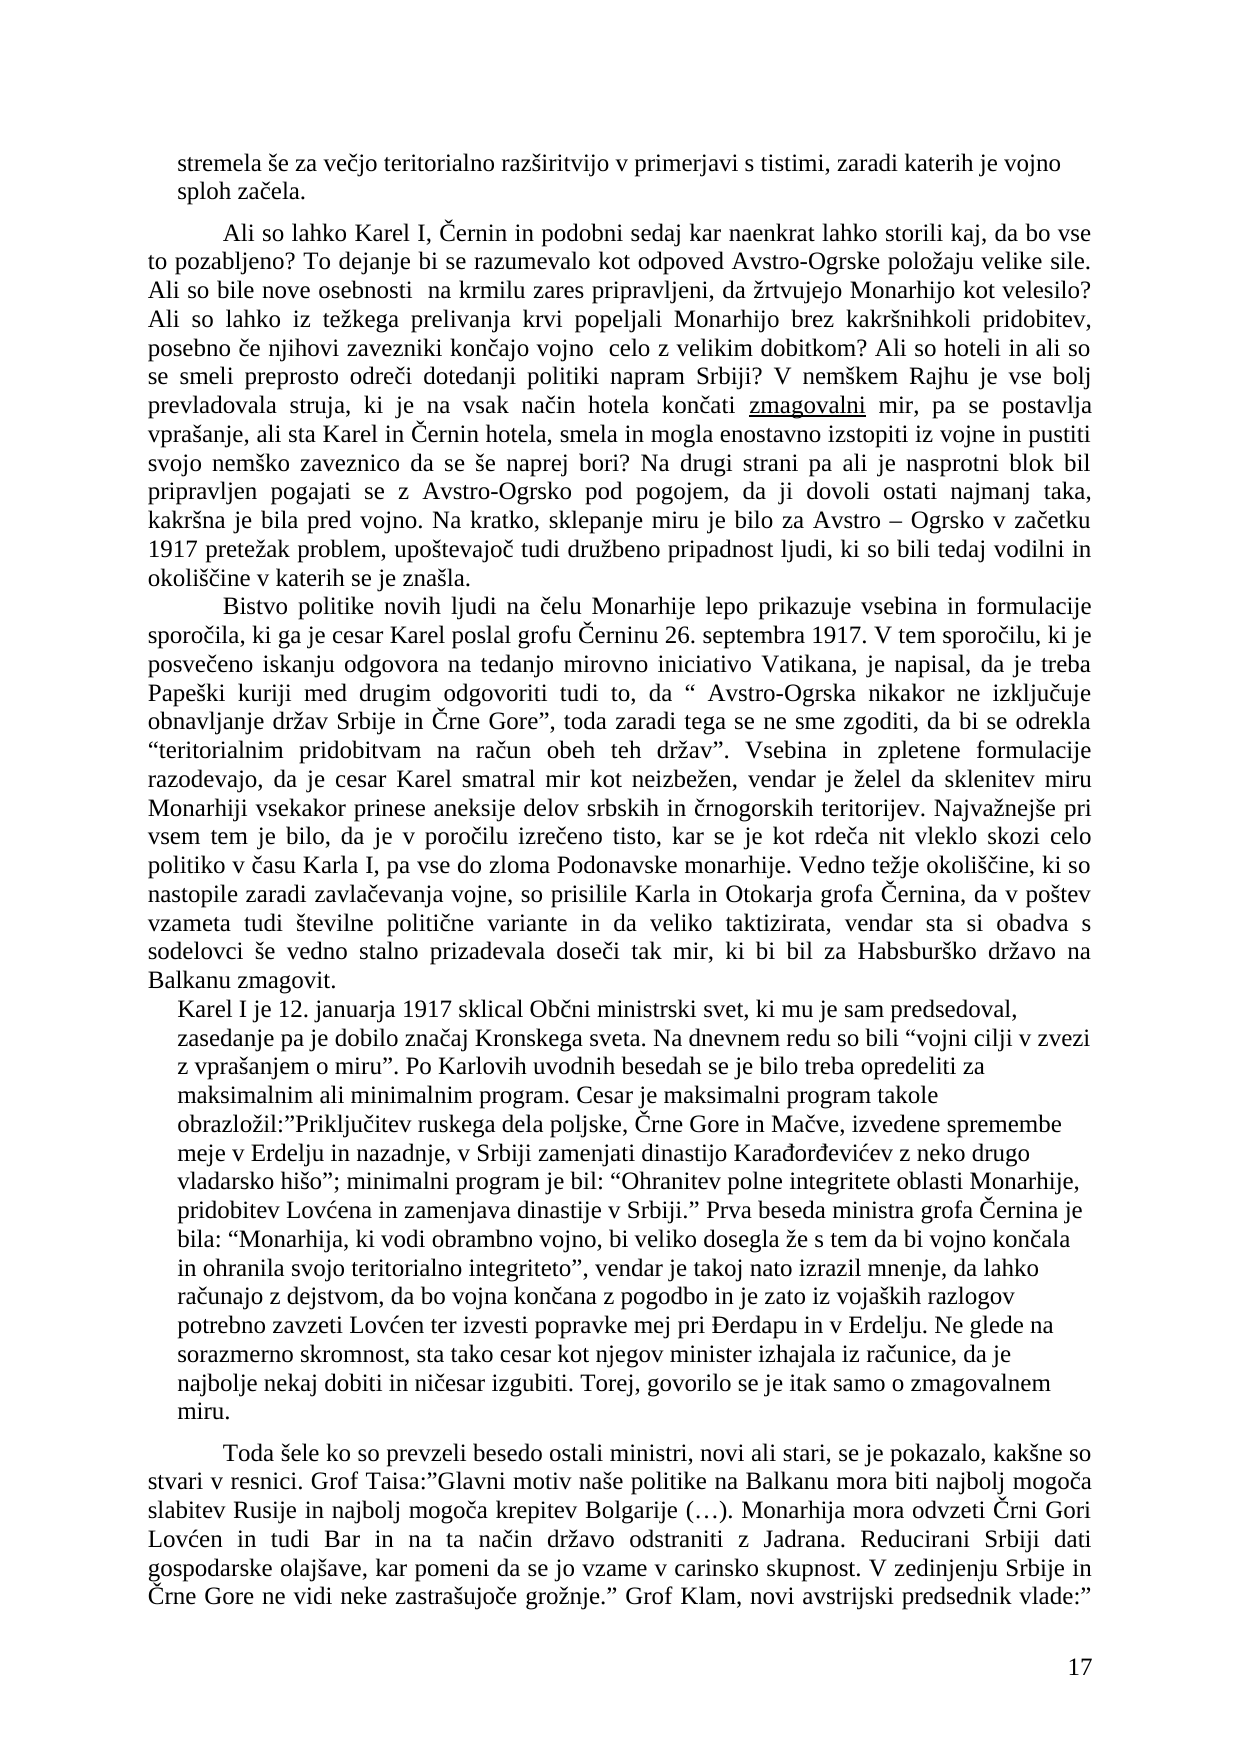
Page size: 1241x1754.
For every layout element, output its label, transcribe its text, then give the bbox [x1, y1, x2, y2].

text stremela še za večjo teritorialno razširitvijo v primerjavi s tistimi, zaradi katerih je vojno sploh začela. [177, 148, 1093, 205]
text Toda šele ko so prevzeli besedo ostali ministri, novi ali stari, se je pokazalo, kakšne so stvari v resnici. Grof Taisa:”Glavni motiv naše politike na Balkanu mora biti najbolj mogoča slabitev Rusije in najbolj mogoča krepitev Bolgarije (…). Monarhija mora odvzeti Črni Gori Lovćen in tudi Bar in na ta način državo odstraniti z Jadrana. Reducirani Srbiji dati gospodarske olajšave, kar pomeni da se jo vzame v carinsko skupnost. V zedinjenju Srbije in Črne Gore ne vidi neke zastrašujoče grožnje.” Grof Klam, novi avstrijski predsednik vlade:” [148, 1438, 1093, 1610]
text Ali so lahko Karel I, Černin in podobni sedaj kar naenkrat lahko storili kaj, da bo vse to pozabljeno? To dejanje bi se razumevalo kot odpoved Avstro-Ogrske položaju velike sile. Ali so bile nove osebnosti na krmilu zares pripravljeni, da žrtvujejo Monarhijo kot velesilo? Ali so lahko iz težkega prelivanja krvi popeljali Monarhijo brez kakršnihkoli pridobitev, posebno če njihovi zavezniki končajo vojno celo z velikim dobitkom? Ali so hoteli in ali so se smeli preprosto odreči dotedanji politiki napram Srbiji? V nemškem Rajhu je vse bolj prevladovala struja, ki je na vsak način hotela končati zmagovalni mir, pa se postavlja vprašanje, ali sta Karel in Černin hotela, smela in mogla enostavno izstopiti iz vojne in pustiti svojo nemško zaveznico da se še naprej bori? Na drugi strani pa ali je nasprotni blok bil pripravljen pogajati se z Avstro-Ogrsko pod pogojem, da ji dovoli ostati najmanj taka, kakršna je bila pred vojno. Na kratko, sklepanje miru je bilo za Avstro – Ogrsko v začetku 1917 pretežak problem, upoštevajoč tudi družbeno pripadnost ljudi, ki so bili tedaj vodilni in okoliščine v katerih se je znašla. [148, 218, 1093, 591]
text Karel I je 12. januarja 1917 sklical Občni ministrski svet, ki mu je sam predsedoval, zasedanje pa je dobilo značaj Kronskega sveta. Na dnevnem redu so bili “vojni cilji v zvezi z vprašanjem o miru”. Po Karlovih uvodnih besedah se je bilo treba opredeliti za maksimalnim ali minimalnim program. Cesar je maksimalni program takole obrazložil:”Priključitev ruskega dela poljske, Črne Gore in Mačve, izvedene spremembe meje v Erdelju in nazadnje, v Srbiji zamenjati dinastijo Karađorđevićev z neko drugo vladarsko hišo”; minimalni program je bil: “Ohranitev polne integritete oblasti Monarhije, pridobitev Lovćena in zamenjava dinastije v Srbiji.” Prva beseda ministra grofa Černina je bila: “Monarhija, ki vodi obrambno vojno, bi veliko dosegla že s tem da bi vojno končala in ohranila svojo teritorialno integriteto”, vendar je takoj nato izrazil mnenje, da lahko računajo z dejstvom, da bo vojna končana z pogodbo in je zato iz vojaških razlogov potrebno zavzeti Lovćen ter izvesti popravke mej pri Đerdapu in v Erdelju. Ne glede na sorazmerno skromnost, sta tako cesar kot njegov minister izhajala iz računice, da je najbolje nekaj dobiti in ničesar izgubiti. Torej, govorilo se je itak samo o zmagovalnem miru. [177, 994, 1093, 1425]
text Bistvo politike novih ljudi na čelu Monarhije lepo prikazuje vsebina in formulacije sporočila, ki ga je cesar Karel poslal grofu Černinu 26. septembra 1917. V tem sporočilu, ki je posvečeno iskanju odgovora na tedanjo mirovno iniciativo Vatikana, je napisal, da je treba Papeški kuriji med drugim odgovoriti tudi to, da “ Avstro-Ogrska nikakor ne izključuje obnavljanje držav Srbije in Črne Gore”, toda zaradi tega se ne sme zgoditi, da bi se odrekla “teritorialnim pridobitvam na račun obeh teh držav”. Vsebina in zpletene formulacije razodevajo, da je cesar Karel smatral mir kot neizbežen, vendar je želel da sklenitev miru Monarhiji vsekakor prinese aneksije delov srbskih in črnogorskih teritorijev. Najvažnejše pri vsem tem je bilo, da je v poročilu izrečeno tisto, kar se je kot rdeča nit vleklo skozi celo politiko v času Karla I, pa vse do zloma Podonavske monarhije. Vedno težje okoliščine, ki so nastopile zaradi zavlačevanja vojne, so prisilile Karla in Otokarja grofa Černina, da v poštev vzameta tudi številne politične variante in da veliko taktizirata, vendar sta si obadva s sodelovci še vedno stalno prizadevala doseči tak mir, ki bi bil za Habsburško državo na Balkanu zmagovit. [148, 591, 1093, 994]
